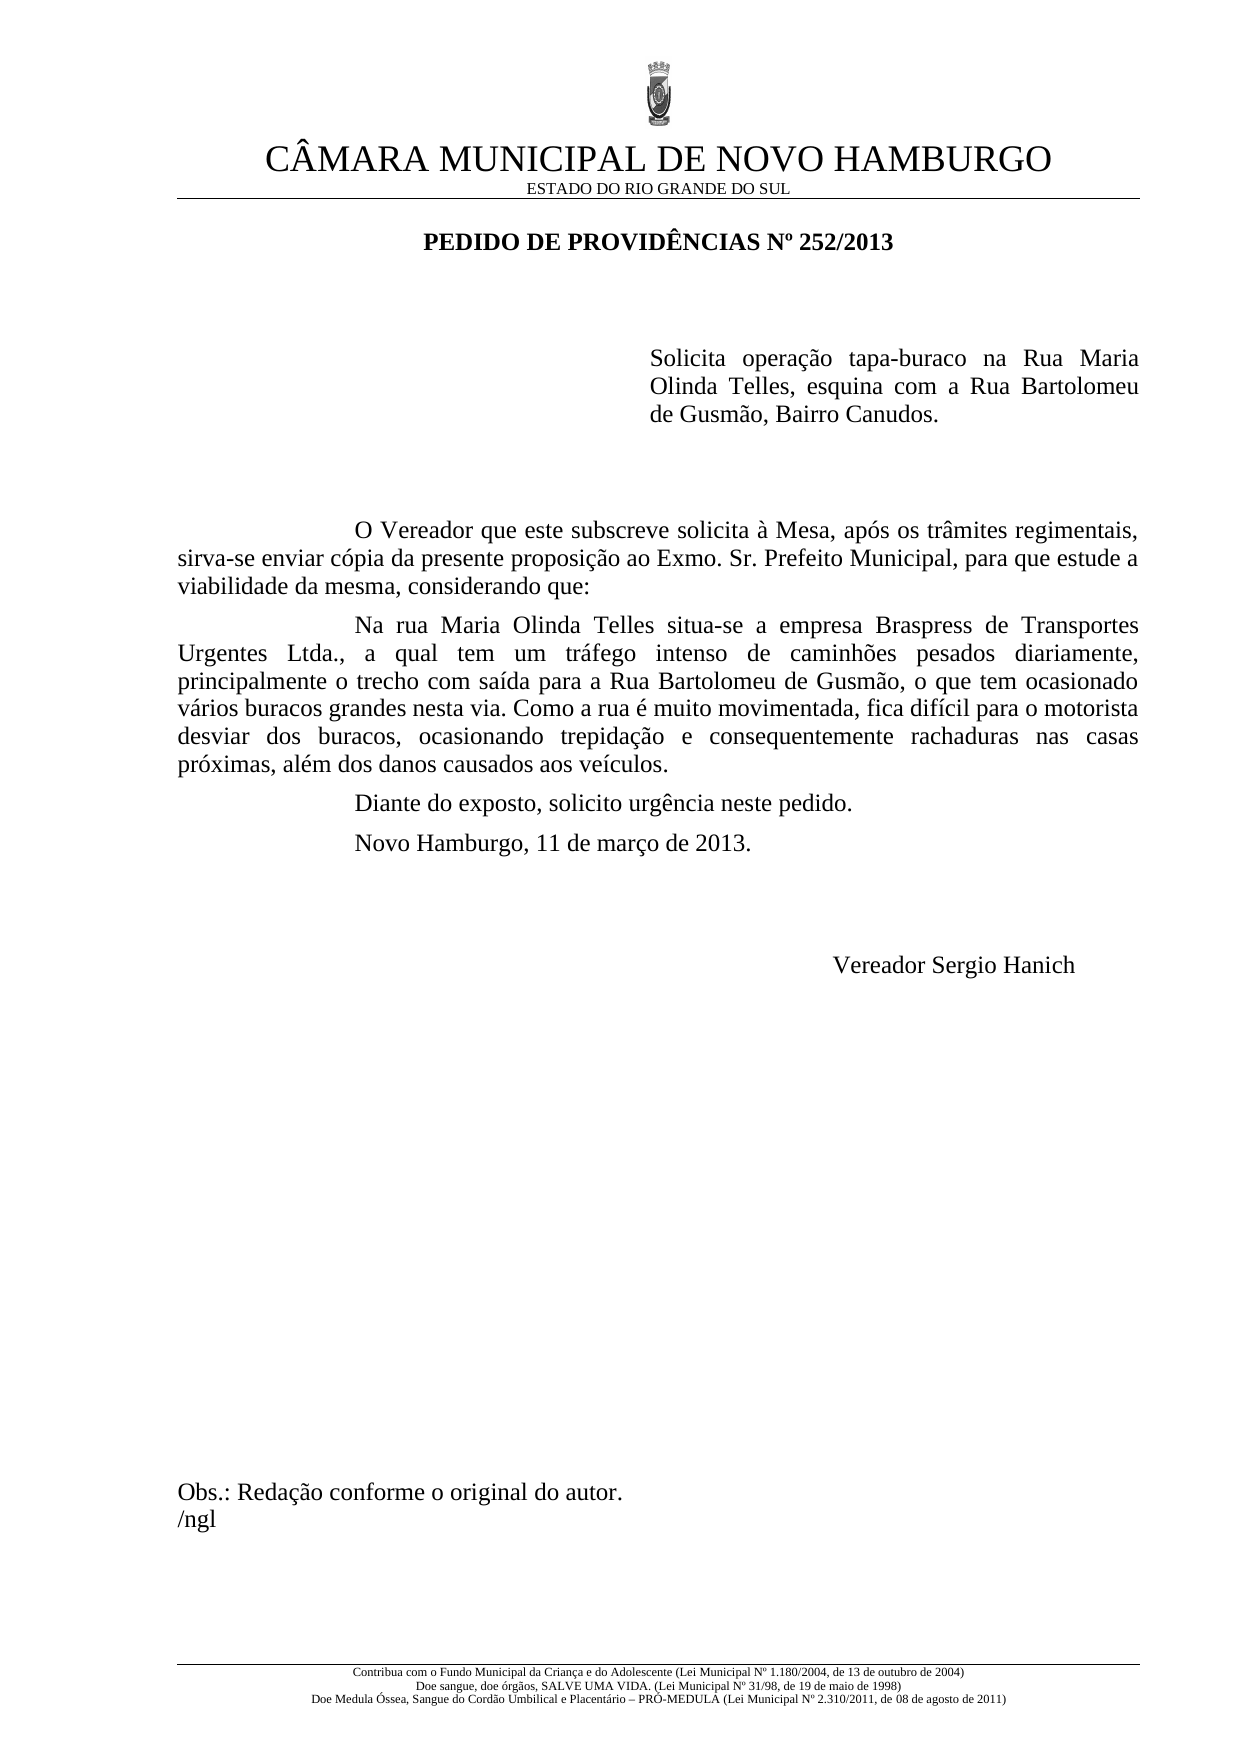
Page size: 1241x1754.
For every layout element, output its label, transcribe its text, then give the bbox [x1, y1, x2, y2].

text O Vereador que este subscreve solicita à Mesa, após os trâmites regimentais, sirva-se enviar cópia da presente proposição ao Exmo. Sr. Prefeito Municipal, para que estude a viabilidade da mesma, considerando que: [177, 516, 1140, 599]
title PEDIDO DE PROVIDÊNCIAS Nº 252/2013 [177, 228, 1140, 256]
text Vereador Sergio Hanich [768, 951, 1140, 979]
text Solicita operação tapa-buraco na Rua Maria Olinda Telles, esquina com a Rua Bartolomeu de Gusmão, Bairro Canudos. [649, 344, 1140, 428]
text /ngl [177, 1505, 1140, 1533]
text Novo Hamburgo, 11 de março de 2013. [177, 829, 1140, 857]
text Na rua Maria Olinda Telles situa-se a empresa Braspress de Transportes Urgentes Ltda., a qual tem um tráfego intenso de caminhões pesados diariamente, principalmente o trecho com saída para a Rua Bartolomeu de Gusmão, o que tem ocasionado vários buracos grandes nesta via. Como a rua é muito movimentada, fica difícil para o motorista desviar dos buracos, ocasionando trepidação e consequentemente rachaduras nas casas próximas, além dos danos causados aos veículos. [177, 611, 1140, 778]
text Diante do exposto, solicito urgência neste pedido. [177, 789, 1140, 817]
text Obs.: Redação conforme o original do autor. [177, 1478, 1140, 1505]
